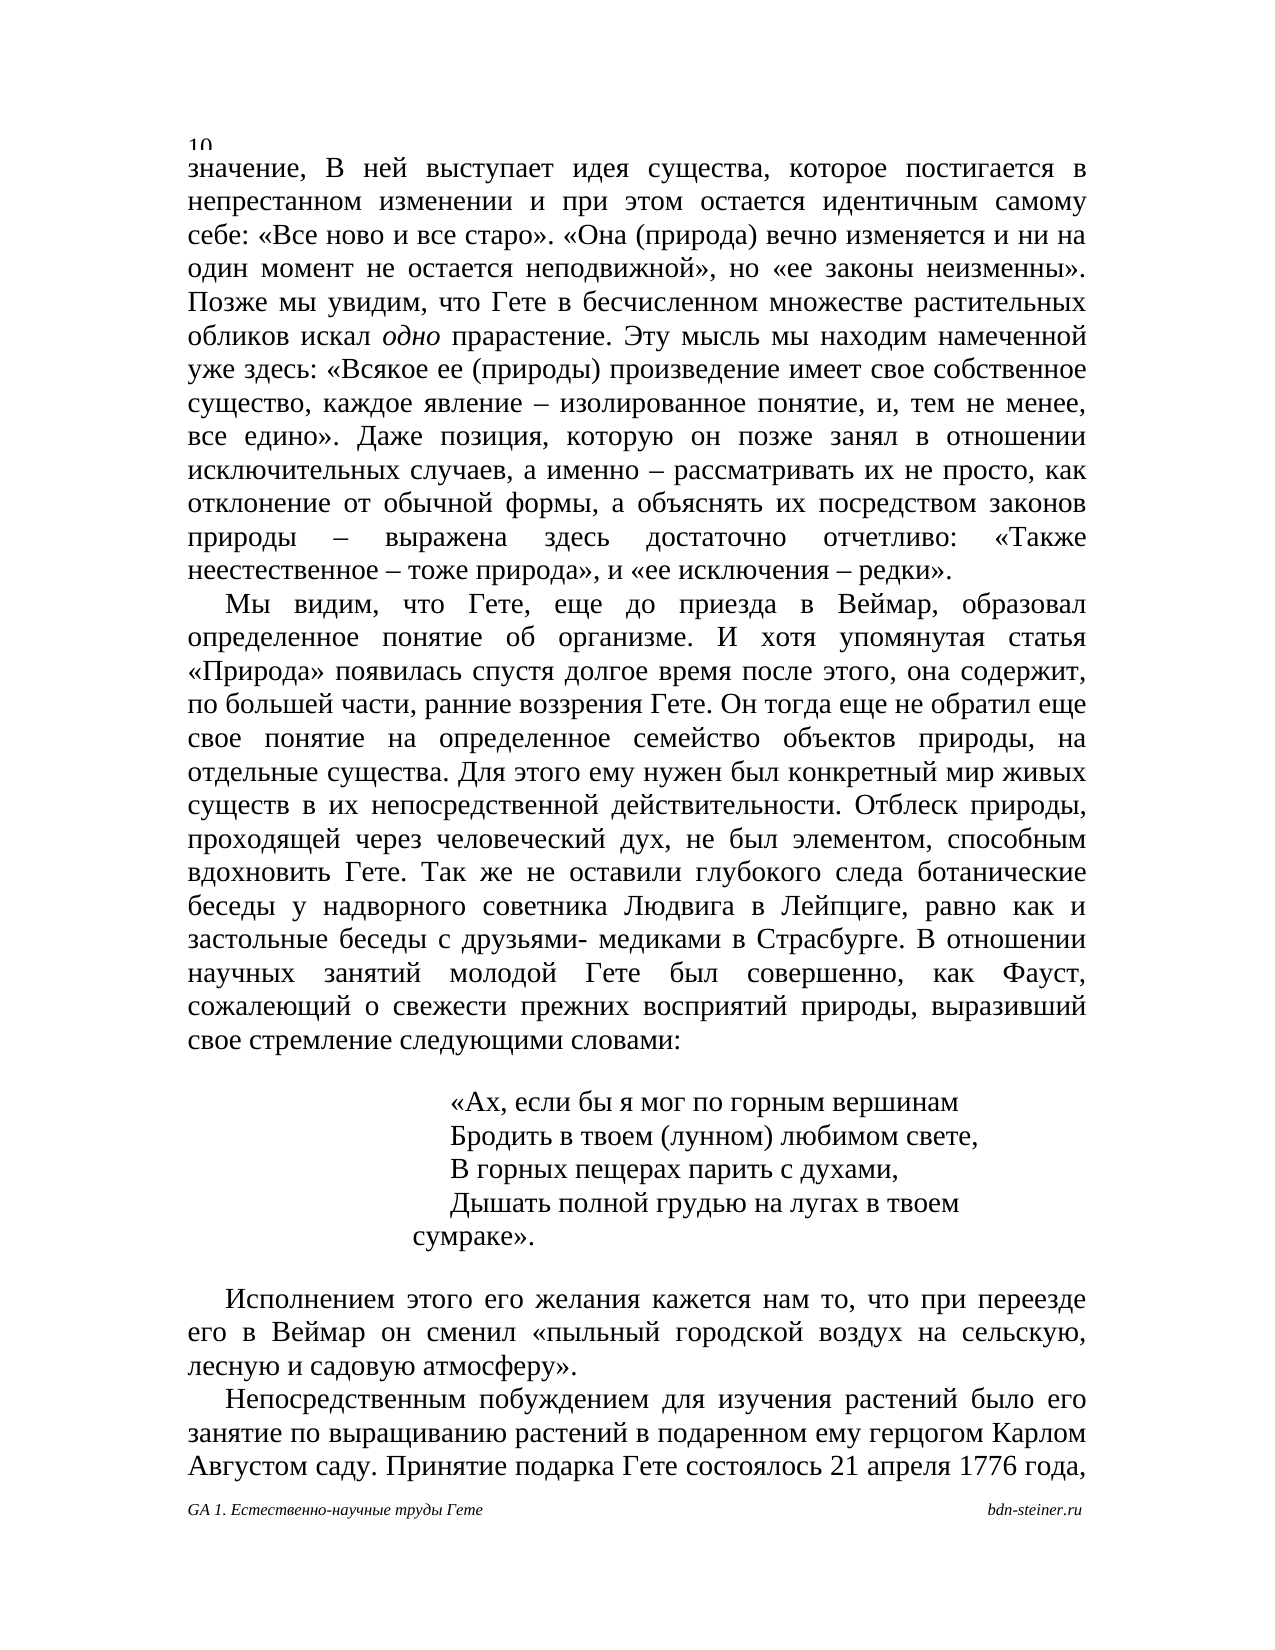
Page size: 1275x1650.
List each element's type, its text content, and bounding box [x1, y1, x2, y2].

text Исполнением этого его желания кажется нам то, что при переезде его в Веймар он сменил «пыльный городской воздух на сельскую, лесную и садовую атмосферу». [187, 1281, 1087, 1381]
text В горных пещерах парить с духами, [412, 1151, 1087, 1185]
text Бродить в твоем (лунном) любимом свете, [412, 1118, 1087, 1151]
text значение, В ней выступает идея существа, которое постигается в непрестанном изменении и при этом остается идентичным самому себе: «Все ново и все старо». «Она (природа) вечно изменяется и ни на один момент не остается неподвижной», но «ее законы неизменны». Позже мы увидим, что Гете в бесчисленном множестве растительных обликов искал одно прарастение. Эту мысль мы находим намеченной уже здесь: «Всякое ее (природы) произведение имеет свое собственное существо, каждое явление – изолированное понятие, и, тем не менее, все едино». Даже позиция, которую он позже занял в отношении исключительных случаев, а именно – рассматривать их не просто, как отклонение от обычной формы, а объяснять их посредством законов природы – выражена здесь достаточно отчетливо: «Также неестественное – тоже природа», и «ее исключения – редки». [187, 150, 1087, 586]
text Непосредственным побуждением для изучения растений было его занятие по выращиванию растений в подаренном ему герцогом Карлом Августом саду. Принятие подарка Гете состоялось 21 апреля 1776 года, [187, 1381, 1087, 1482]
text Мы видим, что Гете, еще до приезда в Веймар, образовал определенное понятие об организме. И хотя упомянутая статья «Природа» появилась спустя долгое время после этого, она содержит, по большей части, ранние воззрения Гете. Он тогда еще не обратил еще свое понятие на определенное семейство объектов природы, на отдельные существа. Для этого ему нужен был конкретный мир живых существ в их непосредственной действительности. Отблеск природы, проходящей через человеческий дух, не был элементом, способным вдохновить Гете. Так же не оставили глубокого следа ботанические беседы у надворного советника Людвига в Лейпциге, равно как и застольные беседы с друзьями- медиками в Страсбурге. В отношении научных занятий молодой Гете был совершенно, как Фауст, сожалеющий о свежести прежних восприятий природы, выразивший свое стремление следующими словами: [187, 586, 1087, 1056]
text «Ах, если бы я мог по горным вершинам [412, 1084, 1087, 1118]
text Дышать полной грудью на лугах в твоем сумраке». [412, 1185, 1087, 1252]
